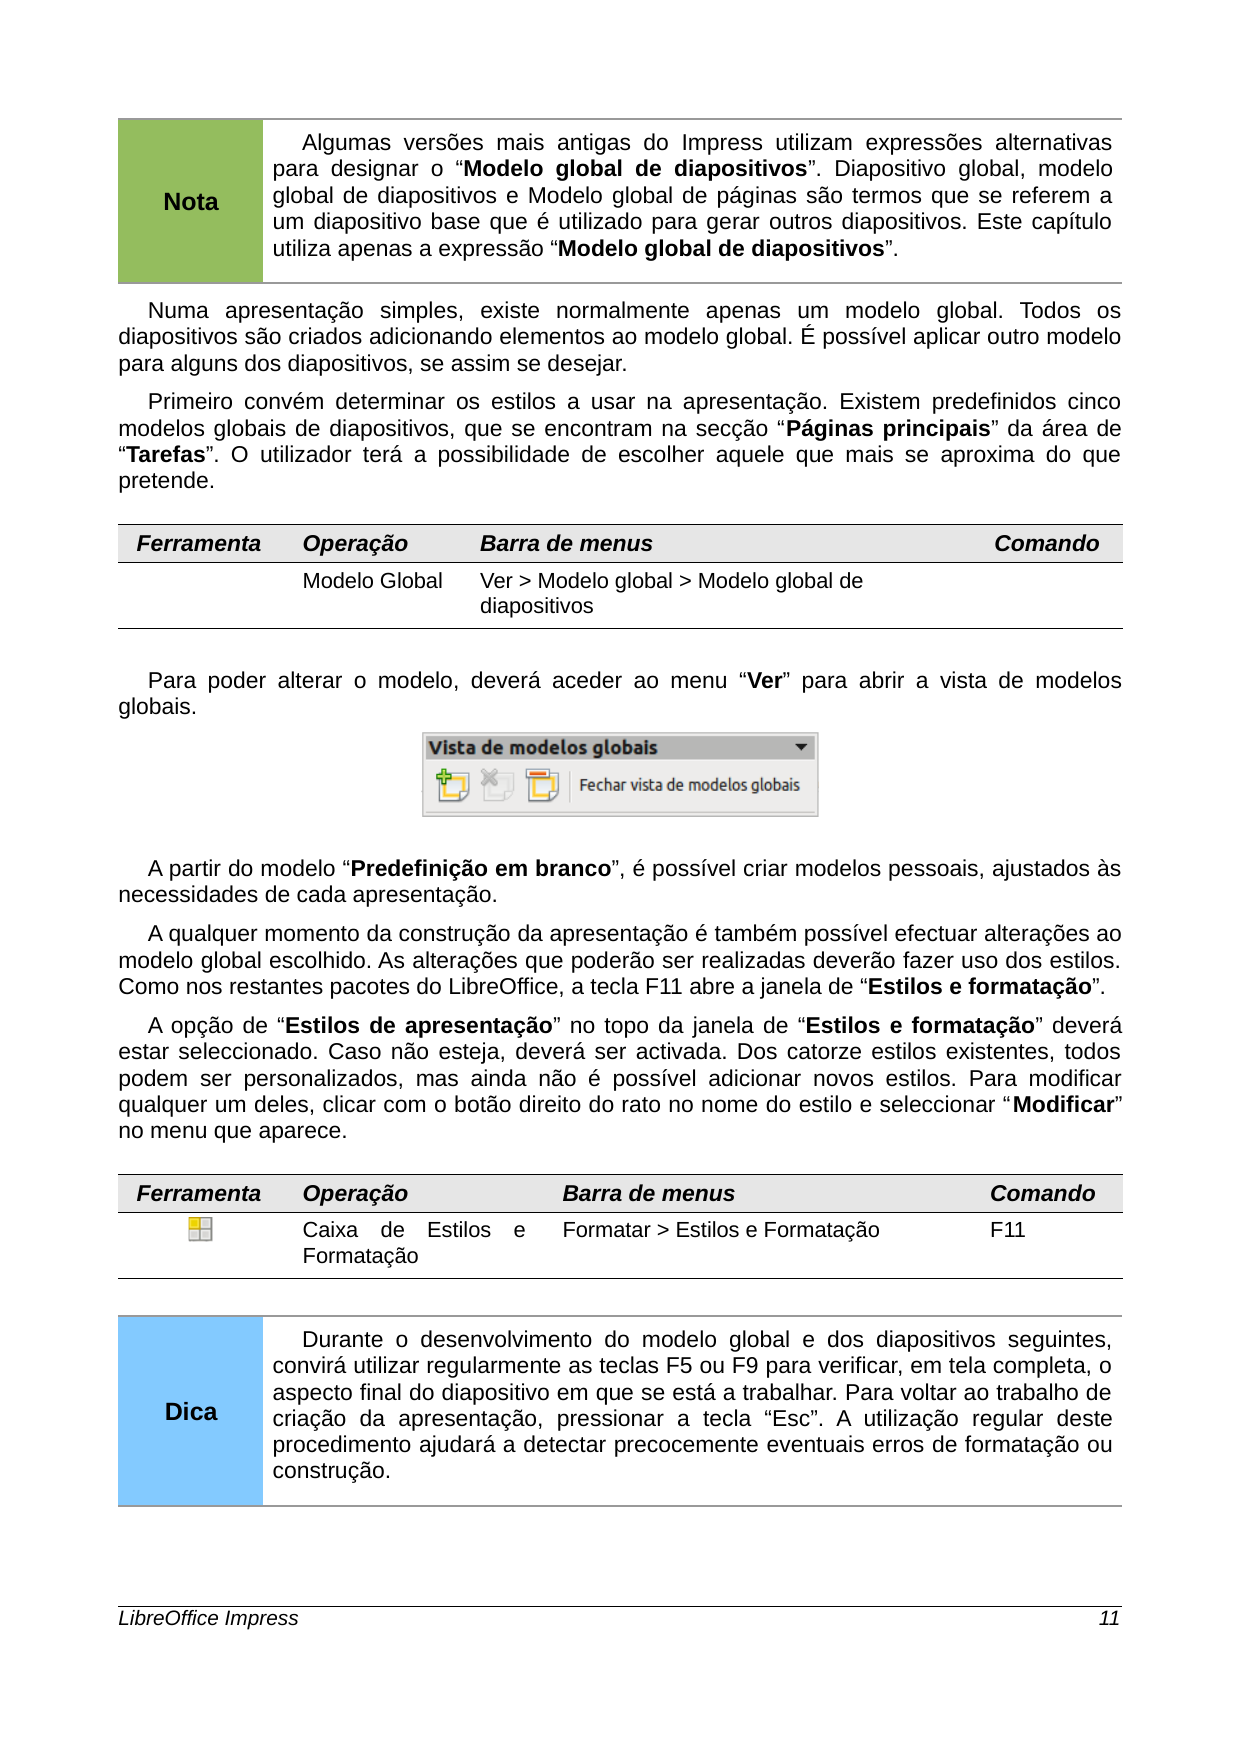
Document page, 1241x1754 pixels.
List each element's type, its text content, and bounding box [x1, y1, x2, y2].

picture [421, 732, 819, 817]
table_header Ferramenta [118, 525, 284, 562]
table_header Barra de menus [462, 525, 976, 562]
table_cell [214, 1218, 284, 1242]
text A opção de “Estilos de apresentação” no topo da janela de “Estilos e formatação” deverá estar seleccionado. Caso não esteja, deverá ser activada. Dos catorze estilos existentes, todos podem ser personalizados, mas ainda não é possível adicionar novos estilos. Para modificar qualquer um deles, clicar com o botão direito do rato no nome do estilo e seleccionar “Modificar” no menu que aparece. [118, 1012, 1122, 1143]
table_cell Modelo Global [284, 563, 462, 628]
table_header Operação [284, 525, 462, 562]
text Numa apresentação simples, existe normalmente apenas um modelo global. Todos os diapositivos são criados adicionando elementos ao modelo global. É possível aplicar outro modelo para alguns dos diapositivos, se assim se desejar. [118, 297, 1122, 376]
table_cell Formatar > Estilos e Formatação [544, 1213, 972, 1278]
table_cell [118, 1213, 284, 1217]
table_cell Caixa de Estilos e Formatação [284, 1213, 544, 1278]
table_header Dica [118, 1317, 263, 1505]
table_header Comando [972, 1175, 1123, 1212]
table_header Operação [284, 1175, 544, 1212]
table_cell [118, 563, 284, 628]
table_cell F11 [972, 1213, 1123, 1278]
table_header Ferramenta [118, 1175, 284, 1212]
table_header Durante o desenvolvimento do modelo global e dos diapositivos seguintes, convirá utilizar regularmente as teclas F5 ou F9 para verificar, em tela completa, o aspecto final do diapositivo em que se está a trabalhar. Para voltar ao trabalho de criação da apresentação, pressionar a tecla “Esc”. A utilização regular deste procedimento ajudará a detectar precocemente eventuais erros de formatação ou construção. [264, 1317, 1122, 1505]
table_cell [976, 563, 1123, 628]
text A partir do modelo “Predefinição em branco”, é possível criar modelos pessoais, ajustados às necessidades de cada apresentação. [118, 855, 1122, 908]
table_cell Ver > Modelo global > Modelo global de diapositivos [462, 563, 976, 628]
table_header Nota [118, 120, 263, 282]
text Primeiro convém determinar os estilos a usar na apresentação. Existem predefinidos cinco modelos globais de diapositivos, que se encontram na secção “Páginas principais” da área de “Tarefas”. O utilizador terá a possibilidade de escolher aquele que mais se aproxima do que pretende. [118, 388, 1122, 494]
text A qualquer momento da construção da apresentação é também possível efectuar alterações ao modelo global escolhido. As alterações que poderão ser realizadas deverão fazer uso dos estilos. Como nos restantes pacotes do LibreOffice, a tecla F11 abre a janela de “Estilos e formatação”. [118, 920, 1122, 999]
table_cell [118, 1218, 188, 1242]
table_cell [118, 1243, 284, 1278]
table_header Comando [976, 525, 1123, 562]
table_header Algumas versões mais antigas do Impress utilizam expressões alternativas para designar o “Modelo global de diapositivos”. Diapositivo global, modelo global de diapositivos e Modelo global de páginas são termos que se referem a um diapositivo base que é utilizado para gerar outros diapositivos. Este capítulo utiliza apenas a expressão “Modelo global de diapositivos”. [264, 120, 1122, 282]
text Para poder alterar o modelo, deverá aceder ao menu “Ver” para abrir a vista de modelos globais. [118, 667, 1122, 719]
table_header Barra de menus [544, 1175, 972, 1212]
picture [188, 1217, 214, 1243]
